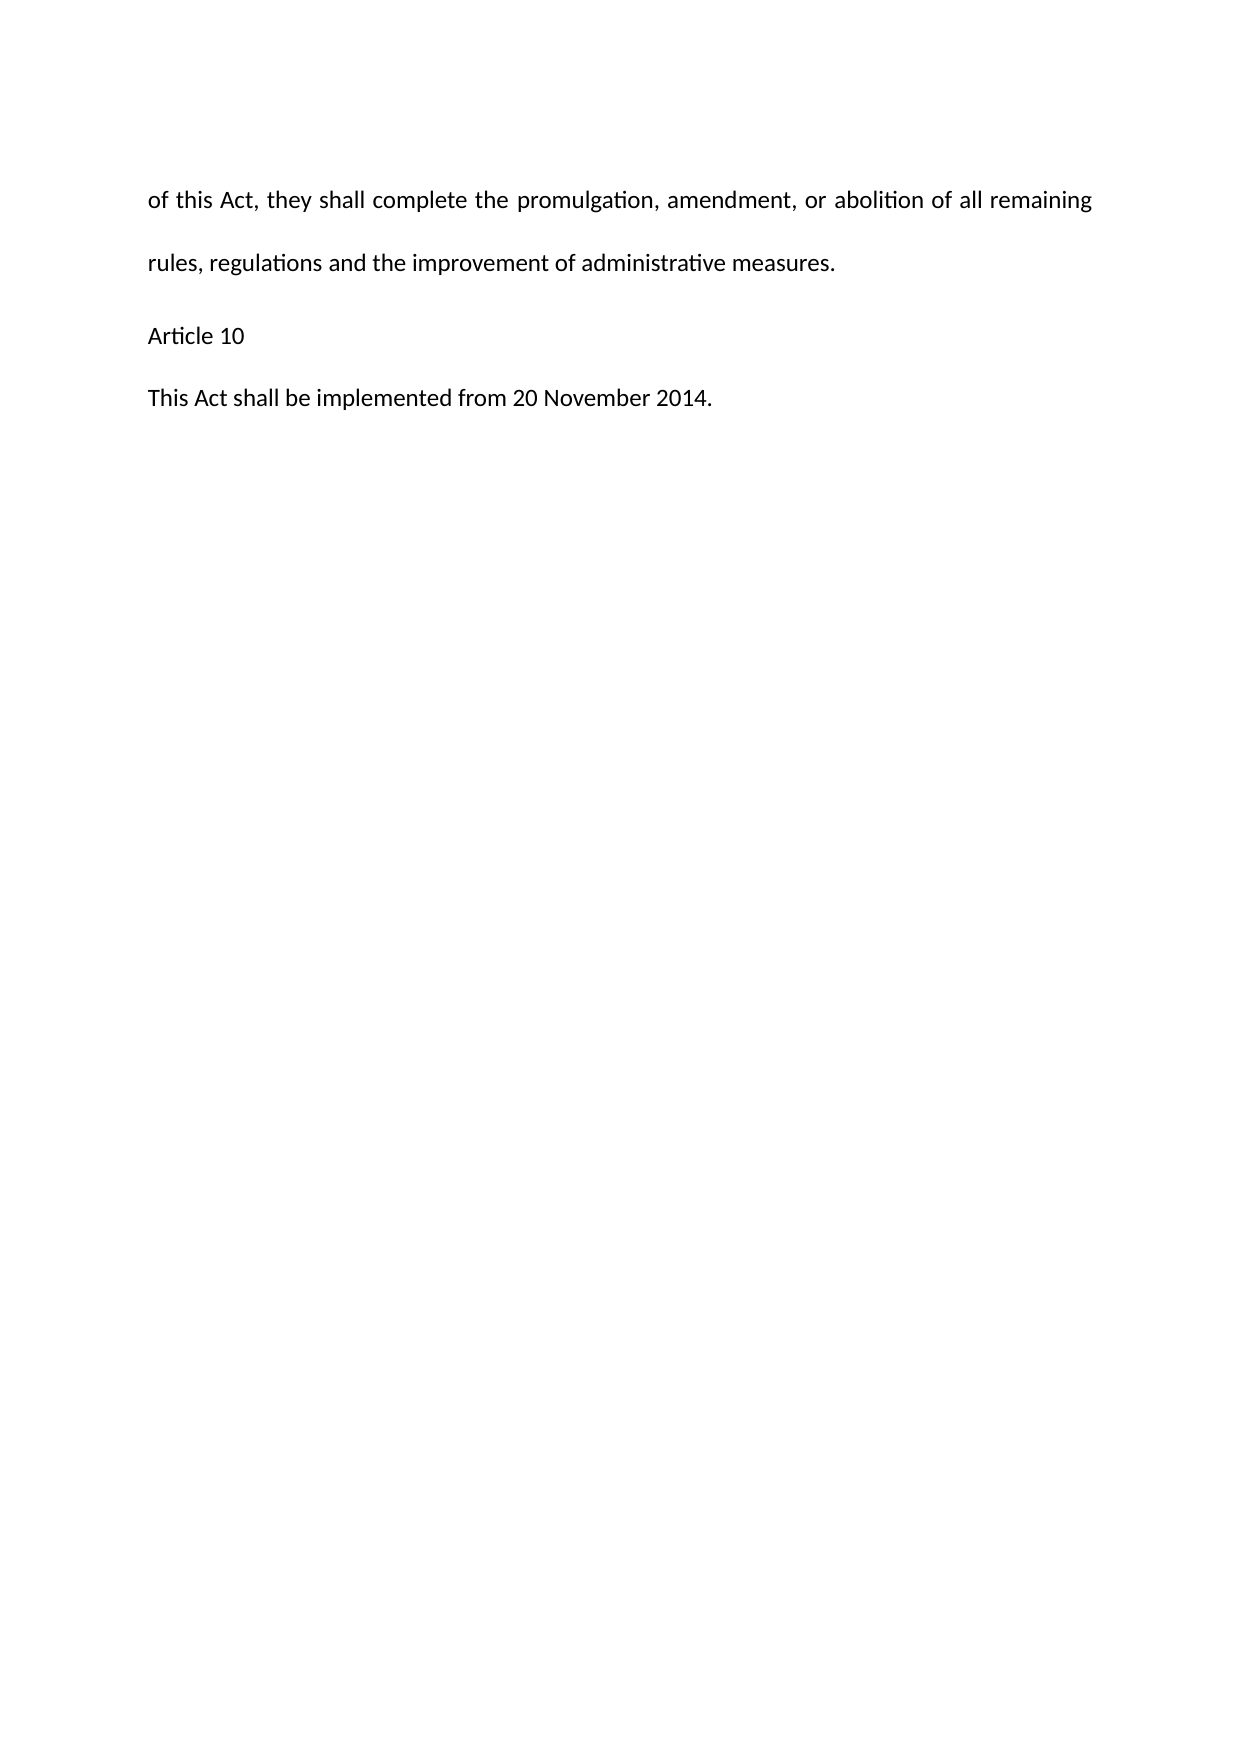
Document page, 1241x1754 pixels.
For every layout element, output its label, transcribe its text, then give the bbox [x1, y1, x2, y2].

text This Act shall be implemented from 20 November 2014. [148, 356, 1092, 419]
text Article 10 [148, 294, 1092, 356]
text of this Act, they shall complete the promulgation, amendment, or abolition of all remaining rules, regulations and the improvement of administrative measures. [148, 158, 1092, 283]
